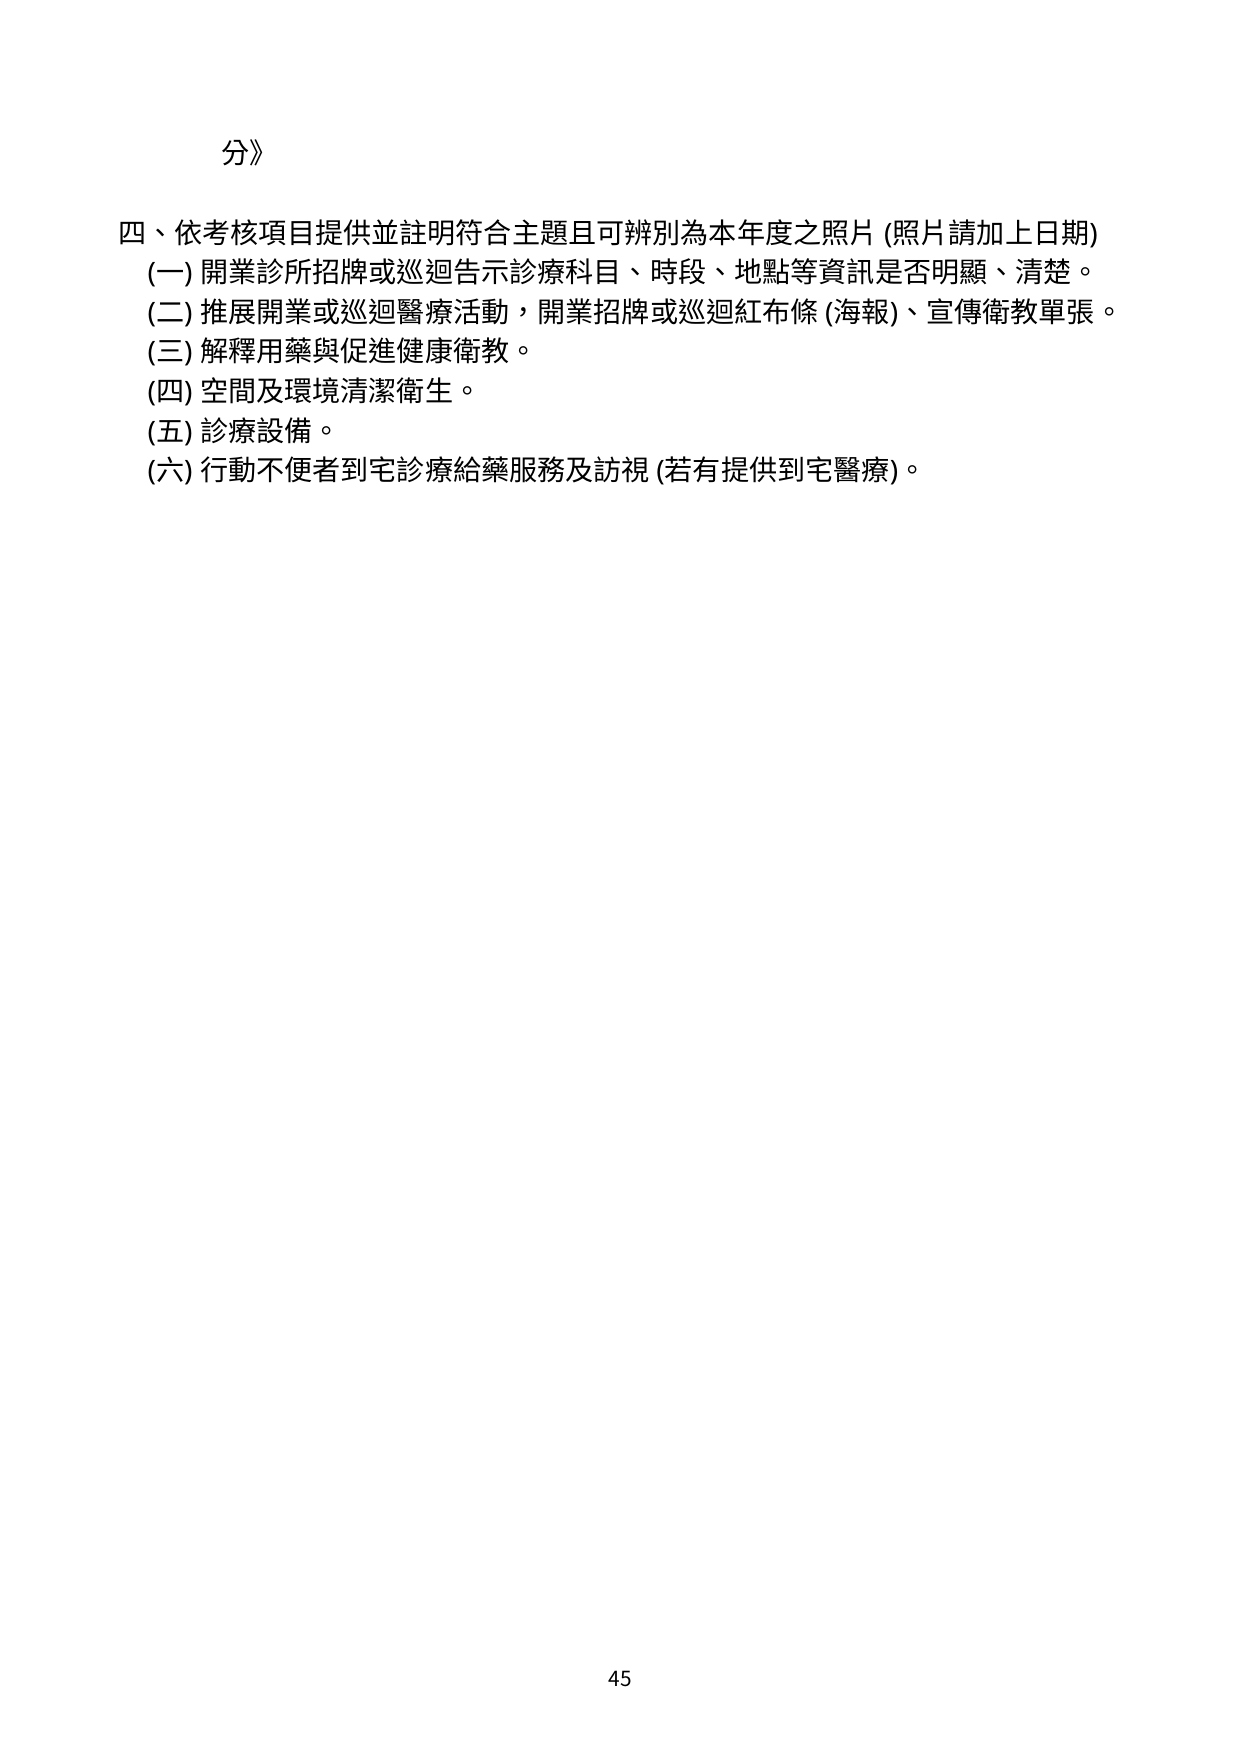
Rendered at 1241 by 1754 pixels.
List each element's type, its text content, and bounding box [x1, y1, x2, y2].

text (二) 推展開業或巡迴醫療活動，開業招牌或巡迴紅布條 (海報)、宣傳衛教單張。 [147, 291, 1122, 330]
text 四、依考核項目提供並註明符合主題且可辨別為本年度之照片 (照片請加上日期) [118, 211, 1122, 251]
text 分》 [147, 132, 1122, 172]
text (五) 診療設備。 [147, 409, 1122, 449]
text (一) 開業診所招牌或巡迴告示診療科目、時段、地點等資訊是否明顯、清楚。 [147, 251, 1122, 291]
text (四) 空間及環境清潔衛生。 [147, 370, 1122, 409]
text (三) 解釋用藥與促進健康衛教。 [147, 330, 1122, 370]
text (六) 行動不便者到宅診療給藥服務及訪視 (若有提供到宅醫療)。 [147, 449, 1122, 488]
